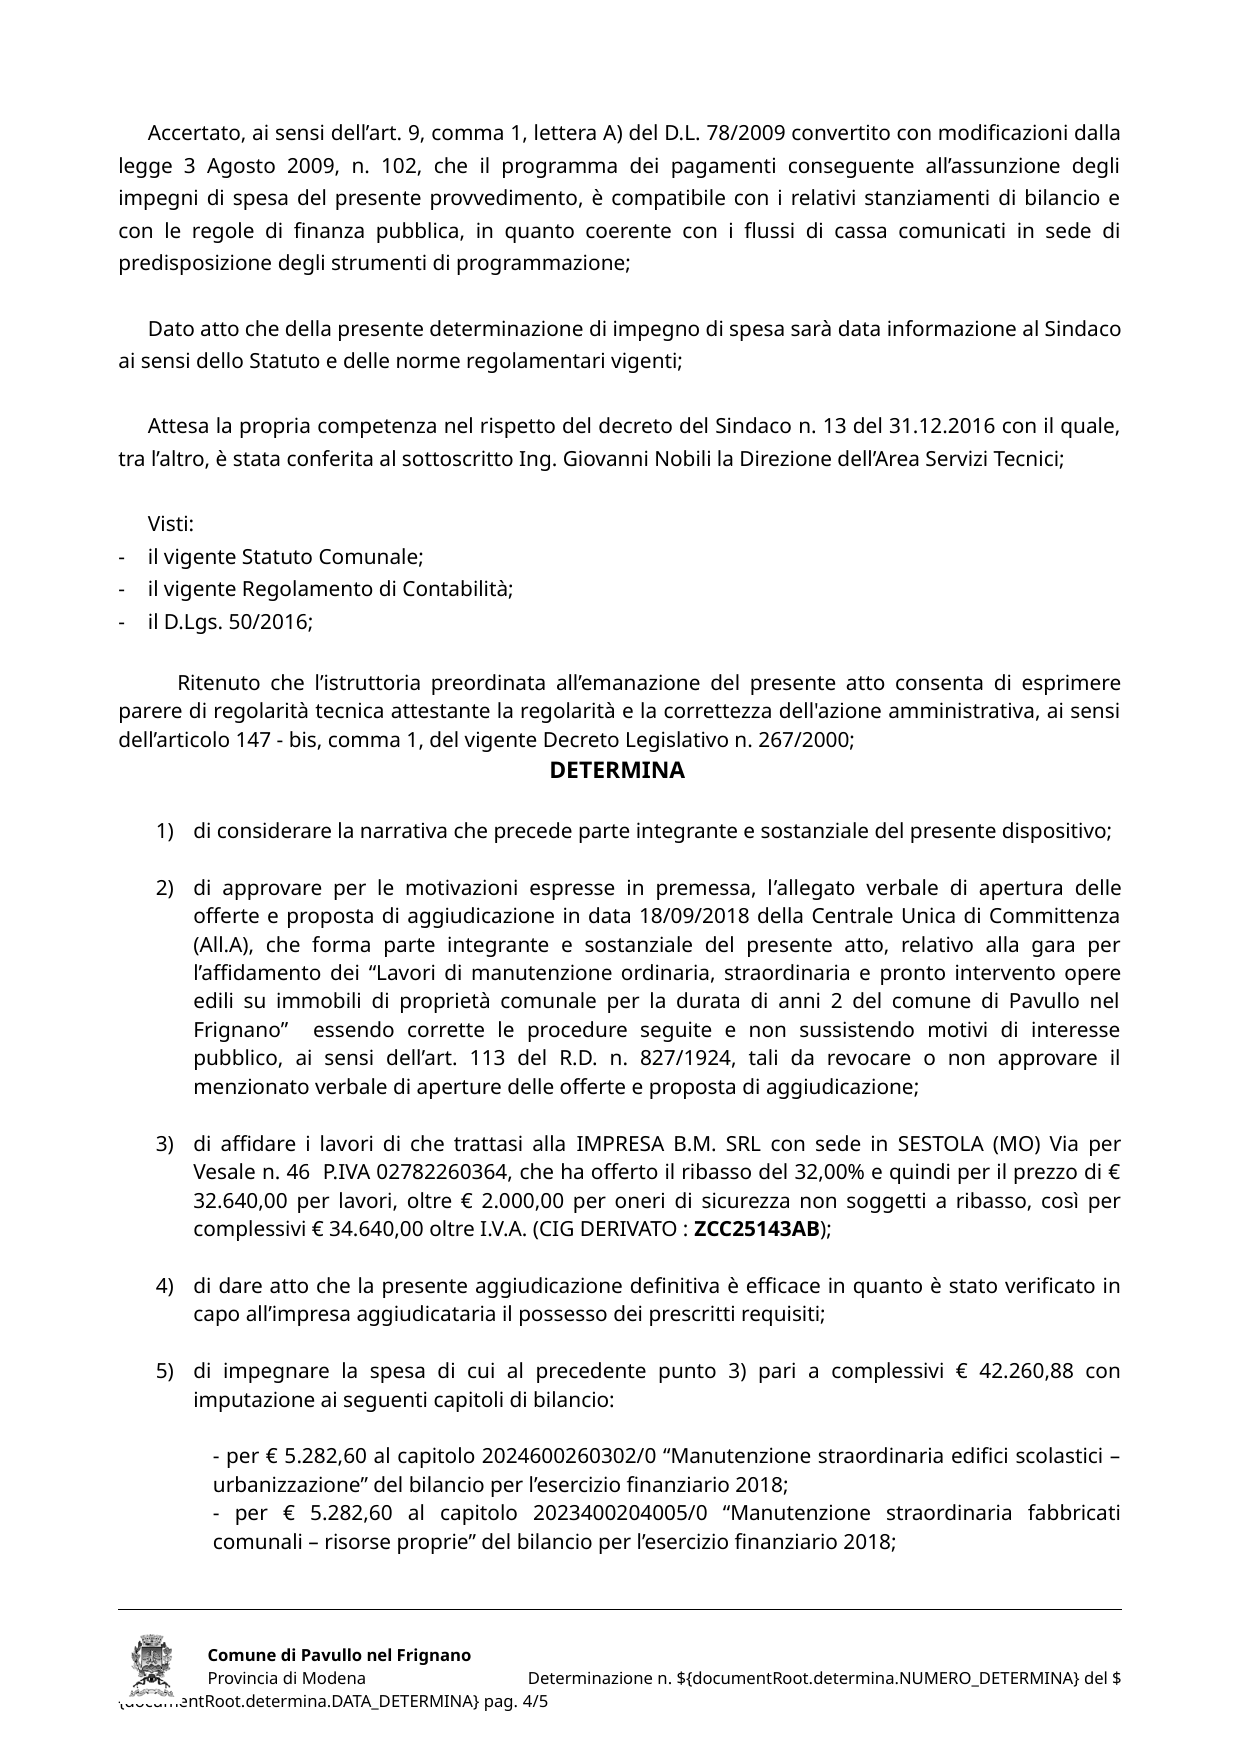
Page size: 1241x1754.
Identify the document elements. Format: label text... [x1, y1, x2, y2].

list il D.Lgs. 50/2016; [118, 607, 1122, 636]
text - per € 5.282,60 al capitolo 2023400204005/0 “Manutenzione straordinaria fabbricati comunali – risorse proprie” del bilancio per l’esercizio finanziario 2018; [213, 1498, 1122, 1555]
text - per € 5.282,60 al capitolo 2024600260302/0 “Manutenzione straordinaria edifici scolastici – urbanizzazione” del bilancio per l’esercizio finanziario 2018; [213, 1442, 1122, 1498]
list di dare atto che la presente aggiudicazione definitiva è efficace in quanto è stato verificato in capo all’impresa aggiudicataria il possesso dei prescritti requisiti; [156, 1271, 1122, 1328]
text Ritenuto che l’istruttoria preordinata all’emanazione del presente atto consenta di esprimere parere di regolarità tecnica attestante la regolarità e la correttezza dell'azione amministrativa, ai sensi dell’articolo 147 - bis, comma 1, del vigente Decreto Legislativo n. 267/2000; [118, 668, 1122, 753]
list di considerare la narrativa che precede parte integrante e sostanziale del presente dispositivo; [156, 816, 1122, 844]
text Attesa la propria competenza nel rispetto del decreto del Sindaco n. 13 del 31.12.2016 con il quale, tra l’altro, è stata conferita al sottoscritto Ing. Giovanni Nobili la Direzione dell’Area Servizi Tecnici; [118, 412, 1122, 473]
list di impegnare la spesa di cui al precedente punto 3) pari a complessivi € 42.260,88 con imputazione ai seguenti capitoli di bilancio: [156, 1356, 1122, 1413]
list di approvare per le motivazioni espresse in premessa, l’allegato verbale di apertura delle offerte e proposta di aggiudicazione in data 18/09/2018 della Centrale Unica di Committenza (All.A), che forma parte integrante e sostanziale del presente atto, relativo alla gara per l’affidamento dei “Lavori di manutenzione ordinaria, straordinaria e pronto intervento opere edili su immobili di proprietà comunale per la durata di anni 2 del comune di Pavullo nel Frignano” essendo corrette le procedure seguite e non sussistendo motivi di interesse pubblico, ai sensi dell’art. 113 del R.D. n. 827/1924, tali da revocare o non approvare il menzionato verbale di aperture delle offerte e proposta di aggiudicazione; [156, 873, 1122, 1100]
text Visti: [118, 509, 1122, 538]
list di affidare i lavori di che trattasi alla IMPRESA B.M. SRL con sede in SESTOLA (MO) Via per Vesale n. 46 P.IVA 02782260364, che ha offerto il ribasso del 32,00% e quindi per il prezzo di € 32.640,00 per lavori, oltre € 2.000,00 per oneri di sicurezza non soggetti a ribasso, così per complessivi € 34.640,00 oltre I.V.A. (CIG DERIVATO : ZCC25143AB); [156, 1129, 1122, 1243]
picture [120, 1631, 183, 1704]
list il vigente Regolamento di Contabilità; [118, 574, 1122, 603]
text DETERMINA [118, 753, 1122, 785]
text Accertato, ai sensi dell’art. 9, comma 1, lettera A) del D.L. 78/2009 convertito con modificazioni dalla legge 3 Agosto 2009, n. 102, che il programma dei pagamenti conseguente all’assunzione degli impegni di spesa del presente provvedimento, è compatibile con i relativi stanziamenti di bilancio e con le regole di finanza pubblica, in quanto coerente con i flussi di cassa comunicati in sede di predisposizione degli strumenti di programmazione; [118, 118, 1122, 277]
text Dato atto che della presente determinazione di impegno di spesa sarà data informazione al Sindaco ai sensi dello Statuto e delle norme regolamentari vigenti; [118, 314, 1122, 375]
list il vigente Statuto Comunale; [118, 542, 1122, 570]
